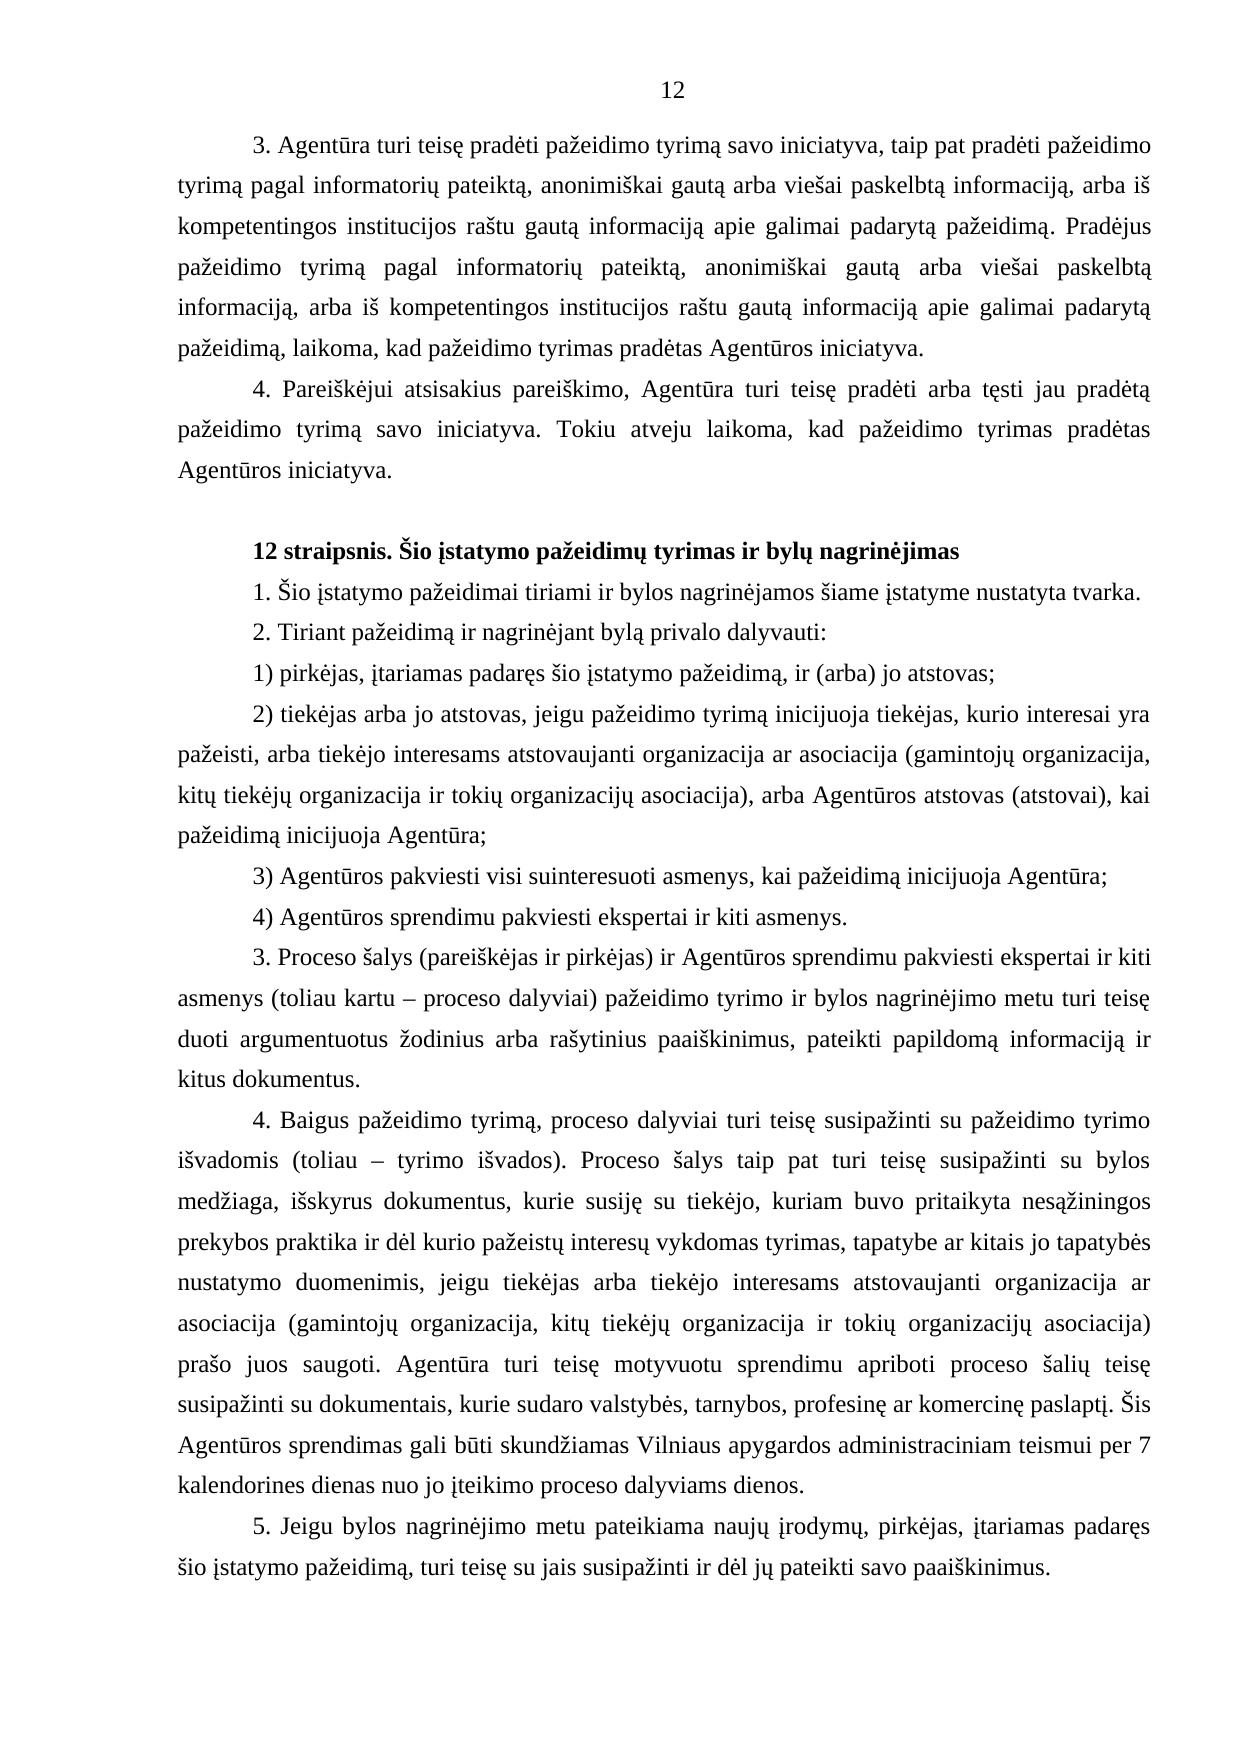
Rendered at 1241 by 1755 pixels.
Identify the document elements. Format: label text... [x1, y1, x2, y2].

text 1. Šio įstatymo pažeidimai tiriami ir bylos nagrinėjamos šiame įstatyme nustatyta tvarka. [177, 565, 1152, 606]
text 1) pirkėjas, įtariamas padaręs šio įstatymo pažeidimą, ir (arba) jo atstovas; [177, 646, 1152, 687]
text 3. Agentūra turi teisę pradėti pažeidimo tyrimą savo iniciatyva, taip pat pradėti pažeidimo tyrimą pagal informatorių pateiktą, anonimiškai gautą arba viešai paskelbtą informaciją, arba iš kompetentingos institucijos raštu gautą informaciją apie galimai padarytą pažeidimą. Pradėjus pažeidimo tyrimą pagal informatorių pateiktą, anonimiškai gautą arba viešai paskelbtą informaciją, arba iš kompetentingos institucijos raštu gautą informaciją apie galimai padarytą pažeidimą, laikoma, kad pažeidimo tyrimas pradėtas Agentūros iniciatyva. [177, 118, 1152, 362]
text 4. Baigus pažeidimo tyrimą, proceso dalyviai turi teisę susipažinti su pažeidimo tyrimo išvadomis (toliau – tyrimo išvados). Proceso šalys taip pat turi teisę susipažinti su bylos medžiaga, išskyrus dokumentus, kurie susiję su tiekėjo, kuriam buvo pritaikyta nesąžiningos prekybos praktika ir dėl kurio pažeistų interesų vykdomas tyrimas, tapatybe ar kitais jo tapatybės nustatymo duomenimis, jeigu tiekėjas arba tiekėjo interesams atstovaujanti organizacija ar asociacija (gamintojų organizacija, kitų tiekėjų organizacija ir tokių organizacijų asociacija) prašo juos saugoti. Agentūra turi teisę motyvuotu sprendimu apriboti proceso šalių teisę susipažinti su dokumentais, kurie sudaro valstybės, tarnybos, profesinę ar komercinę paslaptį. Šis Agentūros sprendimas gali būti skundžiamas Vilniaus apygardos administraciniam teismui per 7 kalendorines dienas nuo jo įteikimo proceso dalyviams dienos. [177, 1093, 1152, 1499]
text 4. Pareiškėjui atsisakius pareiškimo, Agentūra turi teisę pradėti arba tęsti jau pradėtą pažeidimo tyrimą savo iniciatyva. Tokiu atveju laikoma, kad pažeidimo tyrimas pradėtas Agentūros iniciatyva. [177, 362, 1152, 484]
text 2. Tiriant pažeidimą ir nagrinėjant bylą privalo dalyvauti: [177, 606, 1152, 646]
text 2) tiekėjas arba jo atstovas, jeigu pažeidimo tyrimą inicijuoja tiekėjas, kurio interesai yra pažeisti, arba tiekėjo interesams atstovaujanti organizacija ar asociacija (gamintojų organizacija, kitų tiekėjų organizacija ir tokių organizacijų asociacija), arba Agentūros atstovas (atstovai), kai pažeidimą inicijuoja Agentūra; [177, 687, 1152, 849]
text 3) Agentūros pakviesti visi suinteresuoti asmenys, kai pažeidimą inicijuoja Agentūra; [177, 849, 1152, 890]
text 3. Proceso šalys (pareiškėjas ir pirkėjas) ir Agentūros sprendimu pakviesti ekspertai ir kiti asmenys (toliau kartu – proceso dalyviai) pažeidimo tyrimo ir bylos nagrinėjimo metu turi teisę duoti argumentuotus žodinius arba rašytinius paaiškinimus, pateikti papildomą informaciją ir kitus dokumentus. [177, 931, 1152, 1093]
text 12 straipsnis. Šio įstatymo pažeidimų tyrimas ir bylų nagrinėjimas [177, 524, 1152, 565]
text 5. Jeigu bylos nagrinėjimo metu pateikiama naujų įrodymų, pirkėjas, įtariamas padaręs šio įstatymo pažeidimą, turi teisę su jais susipažinti ir dėl jų pateikti savo paaiškinimus. [177, 1499, 1152, 1581]
text 4) Agentūros sprendimu pakviesti ekspertai ir kiti asmenys. [177, 890, 1152, 931]
